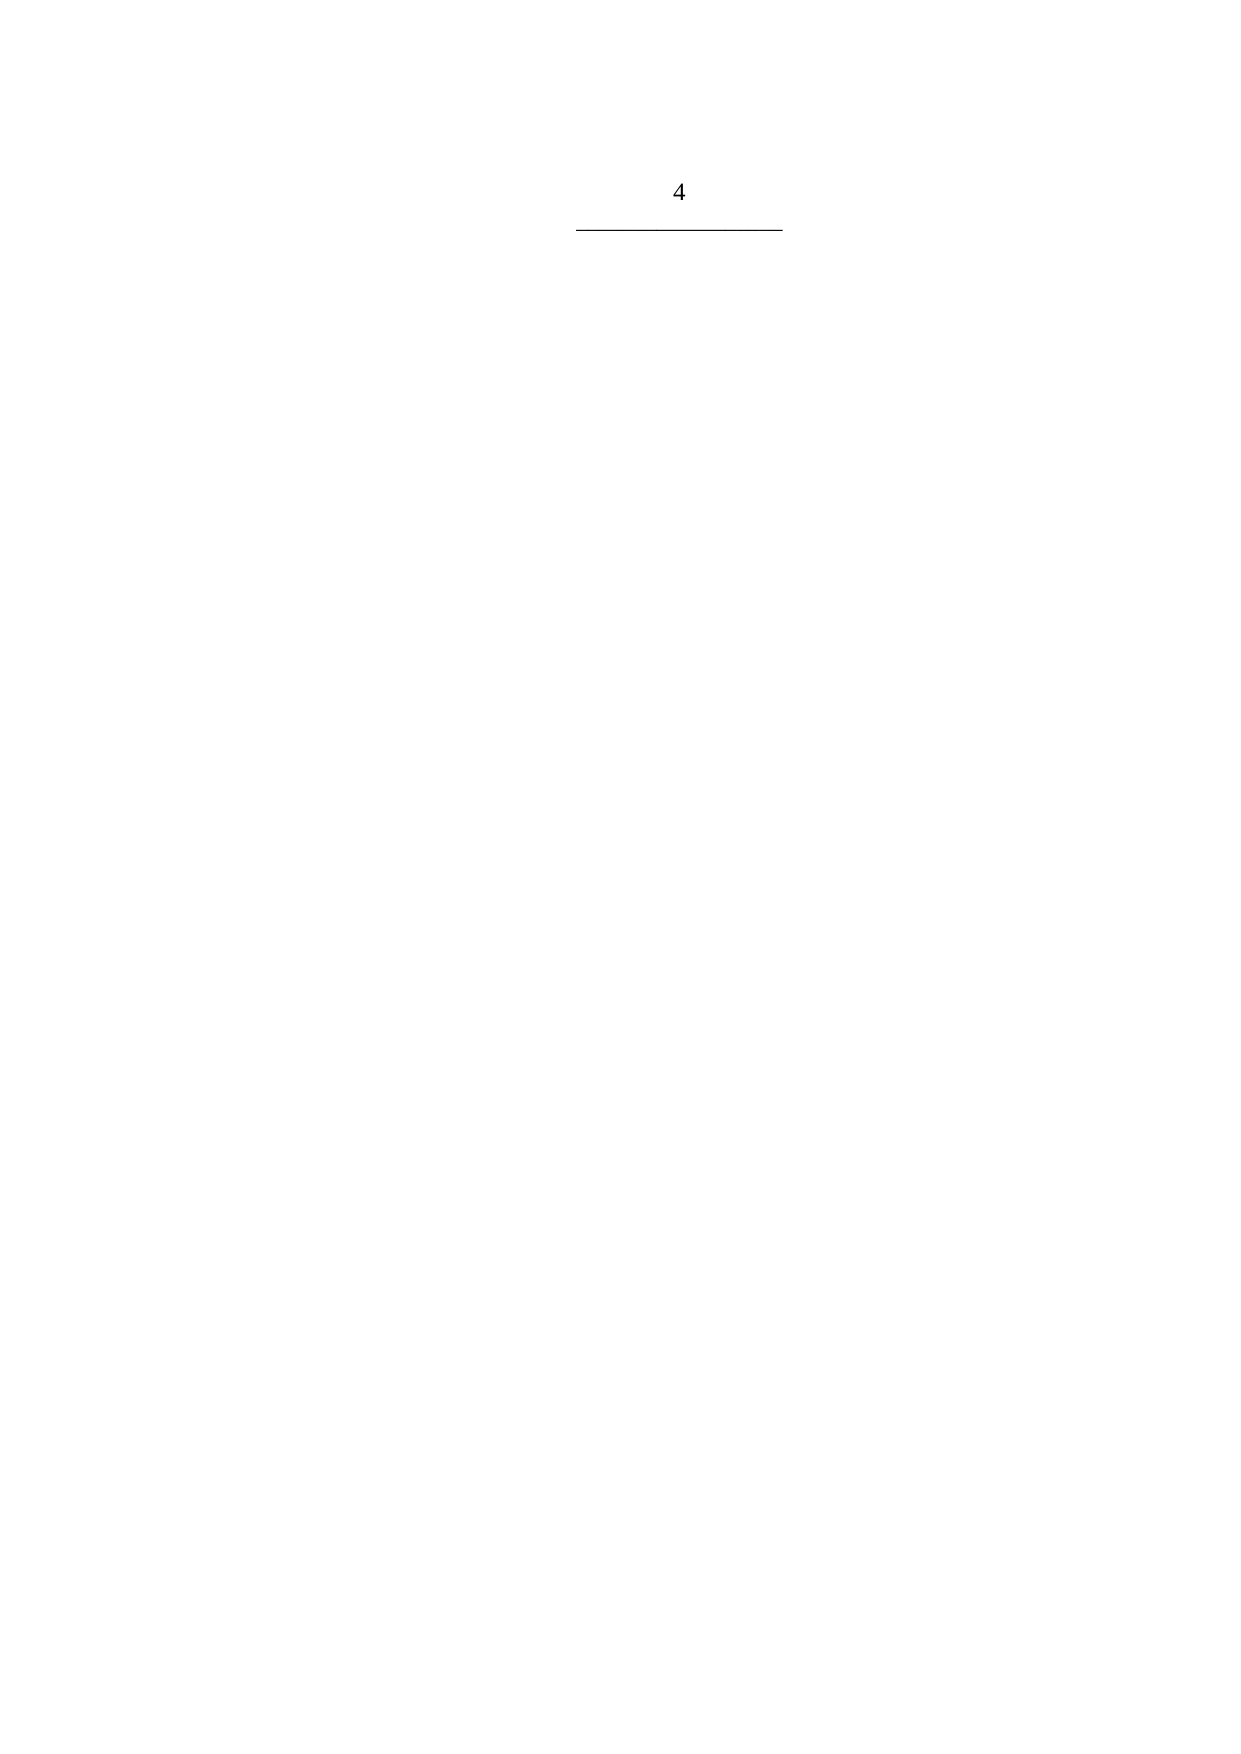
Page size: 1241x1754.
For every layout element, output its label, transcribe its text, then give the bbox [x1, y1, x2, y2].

text __________________ [177, 207, 1181, 233]
